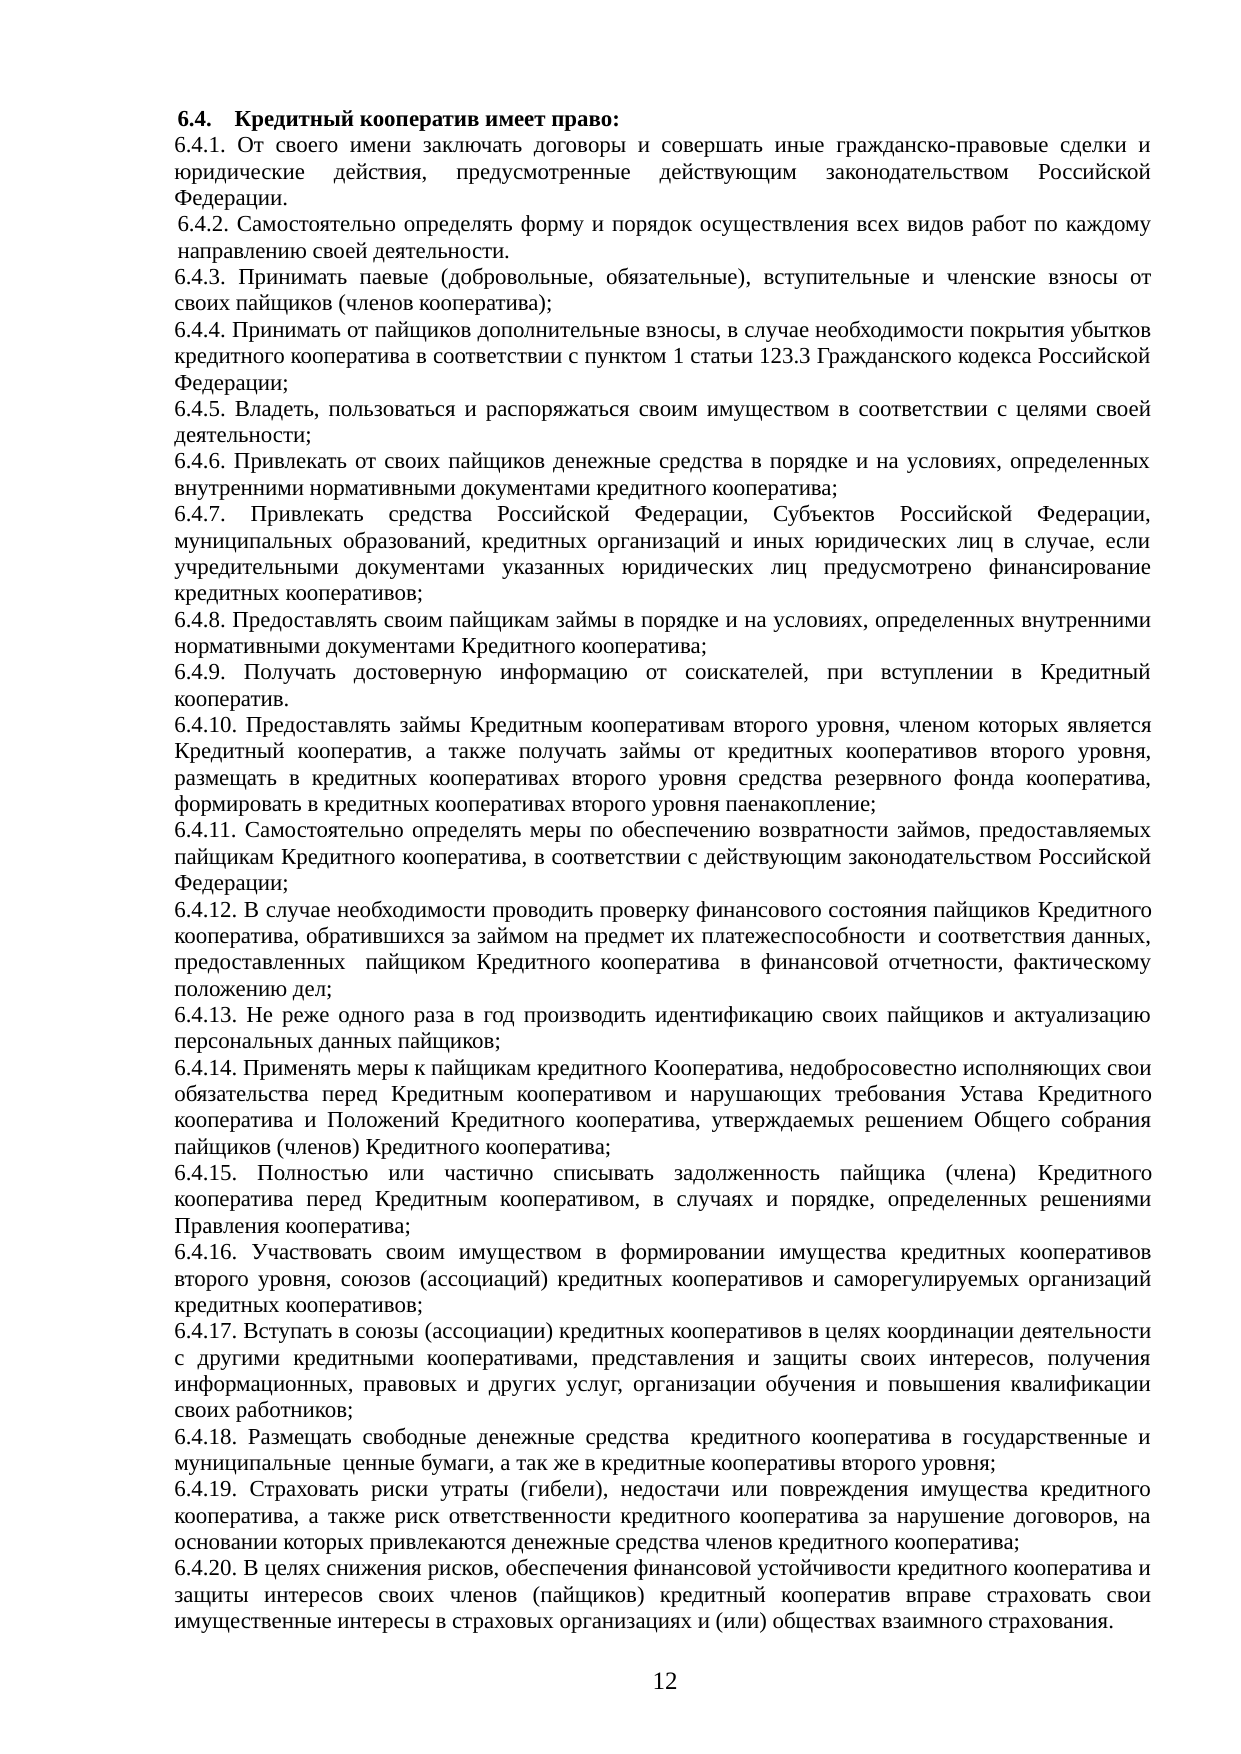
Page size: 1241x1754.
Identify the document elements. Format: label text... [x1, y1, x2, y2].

list 6.4.20. В целях снижения рисков, обеспечения финансовой устойчивости кредитного кооператива и защиты интересов своих членов (пайщиков) кредитный кооператив вправе страховать свои имущественные интересы в страховых организациях и (или) обществах взаимного страхования. [174, 1554, 1152, 1633]
list 6.4.12. В случае необходимости проводить проверку финансового состояния пайщиков Кредитного кооператива, обратившихся за займом на предмет их платежеспособности и соответствия данных, предоставленных пайщиком Кредитного кооператива в финансовой отчетности, фактическому положению дел; [174, 896, 1152, 1001]
list 6.4.19. Страховать риски утраты (гибели), недостачи или повреждения имущества кредитного кооператива, а также риск ответственности кредитного кооператива за нарушение договоров, на основании которых привлекаются денежные средства членов кредитного кооператива; [174, 1475, 1152, 1554]
list 6.4.1. От своего имени заключать договоры и совершать иные гражданско-правовые сделки и юридические действия, предусмотренные действующим законодательством Российской Федерации. [174, 131, 1152, 210]
list 6.4.13. Не реже одного раза в год производить идентификацию своих пайщиков и актуализацию персональных данных пайщиков; [174, 1001, 1152, 1054]
list 6.4.14. Применять меры к пайщикам кредитного Кооператива, недобросовестно исполняющих свои обязательства перед Кредитным кооперативом и нарушающих требования Устава Кредитного кооператива и Положений Кредитного кооператива, утверждаемых решением Общего собрания пайщиков (членов) Кредитного кооператива; [174, 1054, 1152, 1159]
list 6.4.3. Принимать паевые (добровольные, обязательные), вступительные и членские взносы от своих пайщиков (членов кооператива); [174, 263, 1152, 316]
list 6.4.7. Привлекать средства Российской Федерации, Субъектов Российской Федерации, муниципальных образований, кредитных организаций и иных юридических лиц в случае, если учредительными документами указанных юридических лиц предусмотрено финансирование кредитных кооперативов; [174, 500, 1152, 606]
list 6.4.2. Самостоятельно определять форму и порядок осуществления всех видов работ по каждому направлению своей деятельности. [177, 210, 1152, 263]
list 6.4.15. Полностью или частично списывать задолженность пайщика (члена) Кредитного кооператива перед Кредитным кооперативом, в случаях и порядке, определенных решениями Правления кооператива; [174, 1159, 1152, 1238]
text 6.4. Кредитный кооператив имеет право: [177, 105, 1152, 131]
list 6.4.6. Привлекать от своих пайщиков денежные средства в порядке и на условиях, определенных внутренними нормативными документами кредитного кооператива; [174, 448, 1152, 500]
list 6.4.17. Вступать в союзы (ассоциации) кредитных кооперативов в целях координации деятельности с другими кредитными кооперативами, представления и защиты своих интересов, получения информационных, правовых и других услуг, организации обучения и повышения квалификации своих работников; [174, 1317, 1152, 1423]
list 6.4.11. Самостоятельно определять меры по обеспечению возвратности займов, предоставляемых пайщикам Кредитного кооператива, в соответствии с действующим законодательством Российской Федерации; [174, 817, 1152, 896]
list 6.4.9. Получать достоверную информацию от соискателей, при вступлении в Кредитный кооператив. [174, 658, 1152, 711]
list 6.4.10. Предоставлять займы Кредитным кооперативам второго уровня, членом которых является Кредитный кооператив, а также получать займы от кредитных кооперативов второго уровня, размещать в кредитных кооперативах второго уровня средства резервного фонда кооператива, формировать в кредитных кооперативах второго уровня паенакопление; [174, 711, 1152, 817]
list 6.4.16. Участвовать своим имуществом в формировании имущества кредитных кооперативов второго уровня, союзов (ассоциаций) кредитных кооперативов и саморегулируемых организаций кредитных кооперативов; [174, 1238, 1152, 1317]
list 6.4.18. Размещать свободные денежные средства кредитного кооператива в государственные и муниципальные ценные бумаги, а так же в кредитные кооперативы второго уровня; [174, 1423, 1152, 1475]
list 6.4.8. Предоставлять своим пайщикам займы в порядке и на условиях, определенных внутренними нормативными документами Кредитного кооператива; [174, 606, 1152, 658]
list 6.4.4. Принимать от пайщиков дополнительные взносы, в случае необходимости покрытия убытков кредитного кооператива в соответствии с пунктом 1 статьи 123.3 Гражданского кодекса Российской Федерации; [174, 316, 1152, 395]
list 6.4.5. Владеть, пользоваться и распоряжаться своим имуществом в соответствии с целями своей деятельности; [174, 395, 1152, 448]
